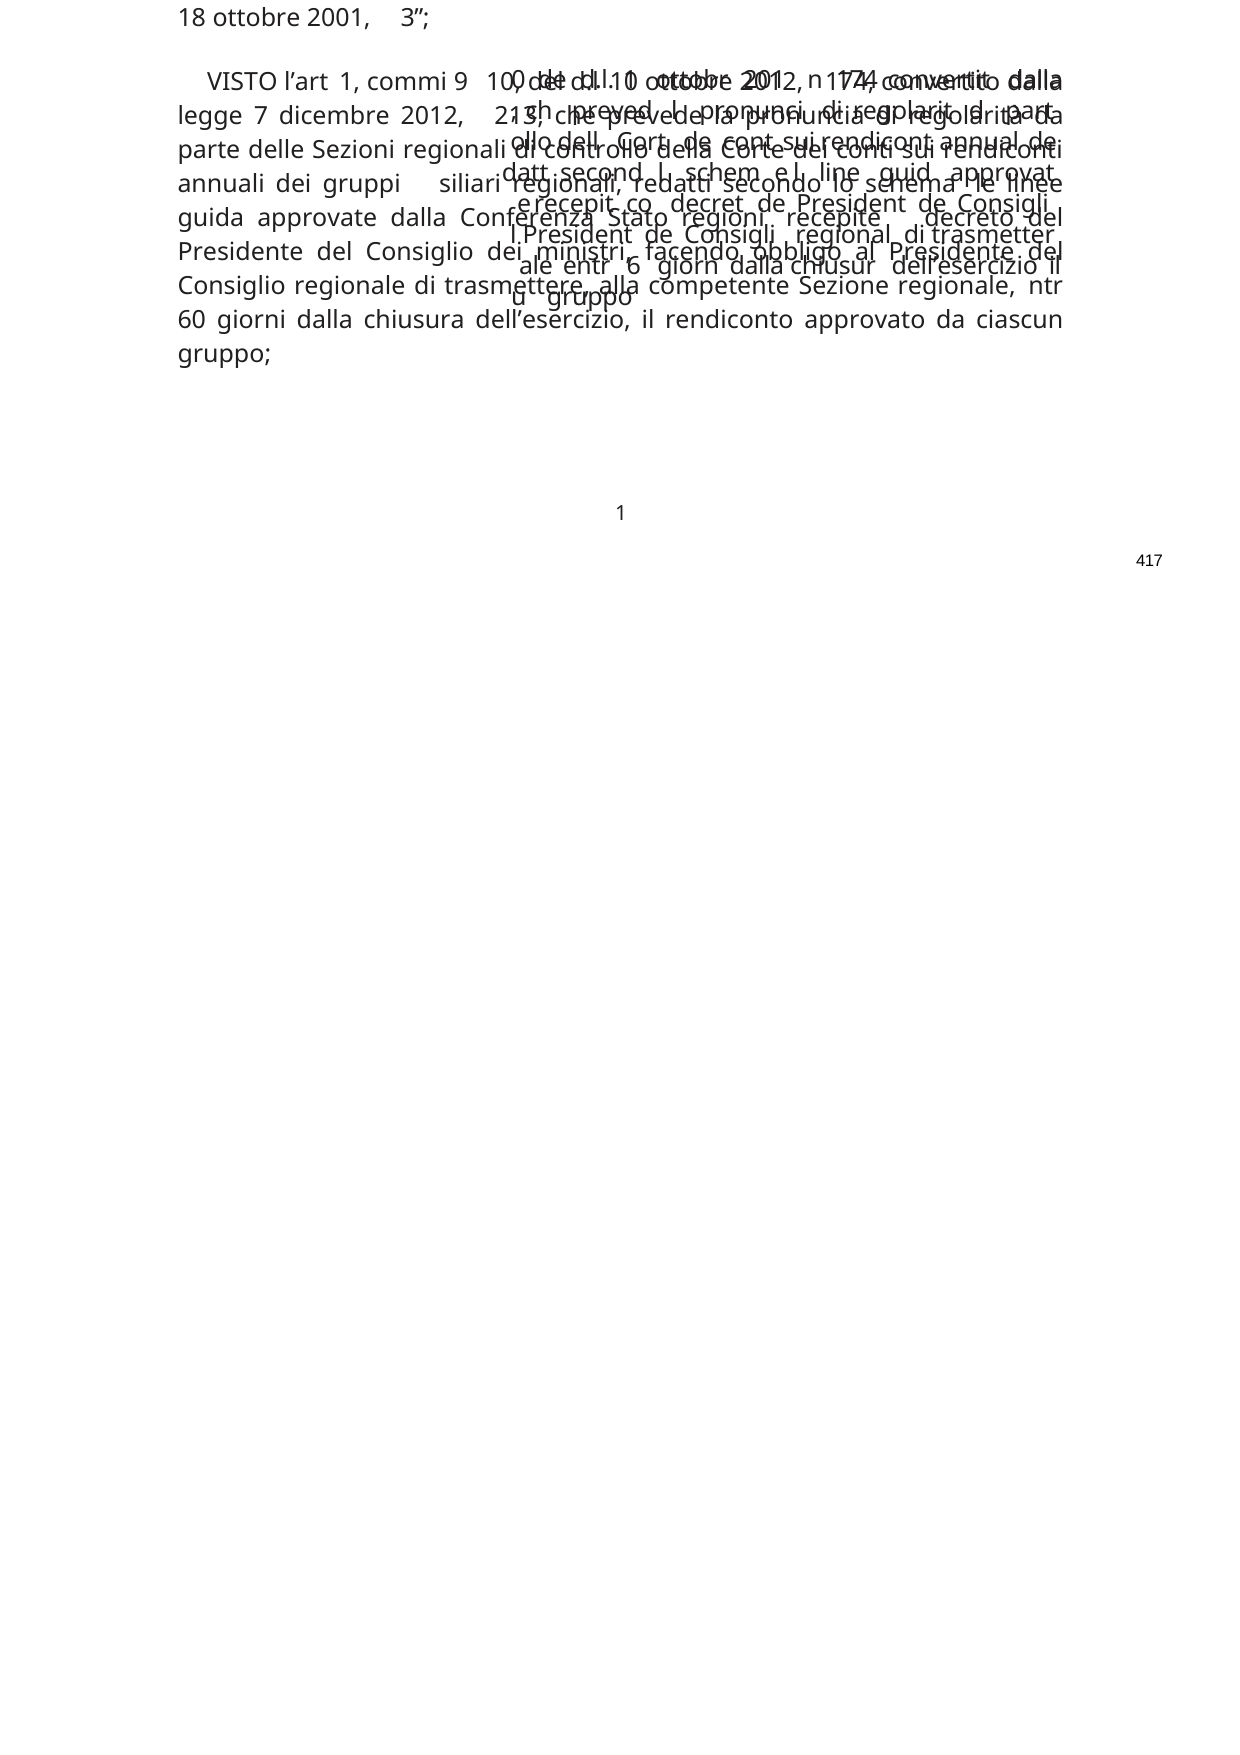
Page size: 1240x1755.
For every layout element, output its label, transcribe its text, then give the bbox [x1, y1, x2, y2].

text decreto [670, 188, 752, 219]
text ollo [510, 126, 552, 156]
text giorni [657, 251, 724, 281]
text che [525, 108, 533, 122]
text parte [1005, 95, 1063, 126]
text da [969, 95, 996, 126]
text 60 [626, 251, 651, 281]
text dei [683, 126, 717, 157]
text e [523, 212, 529, 219]
text il [1048, 251, 1063, 281]
text del [921, 200, 928, 210]
text VISTO l’art 1, commi 9 10, del d.l 10 ottobre 2012, 174, convertito dalla legge 7 dicembre 2012, 213, che prevede la pronuncia di regolarità da parte delle Sezioni regionali di controllo della Corte dei conti sui rendiconti annuali dei gruppi siliari regionali, redatti secondo lo schema le linee guida approvate dalla Conferenza Stato regioni recepite decreto del Presidente del Consiglio dei ministri, facendo obbligo al Presidente del Consiglio regionale di trasmettere, alla competente Sezione regionale, ntr 60 giorni dalla chiusura dell’esercizio, il rendiconto approvato da ciascun gruppo; [177, 63, 1063, 370]
text pronuncia [699, 95, 813, 126]
text 2012, [743, 64, 799, 94]
text datti [502, 157, 553, 188]
text che [525, 95, 563, 126]
text ale, [519, 251, 557, 281]
text regolarità [853, 95, 960, 126]
text prevede [572, 95, 662, 126]
text del [757, 188, 791, 219]
text 1 [615, 500, 625, 525]
text dell’esercizio, [891, 251, 1043, 281]
text del [644, 219, 655, 250]
text dalla [1008, 64, 1063, 94]
text e [774, 157, 786, 188]
text Corte [616, 126, 678, 157]
text convertito [887, 64, 1000, 94]
text Presidente [522, 219, 639, 250]
text conti [722, 126, 777, 157]
text recepite [534, 188, 621, 219]
text 0, [514, 72, 522, 86]
text n. [807, 64, 828, 94]
text sui [782, 126, 815, 156]
text annuali [939, 126, 1023, 157]
text d.l. [580, 64, 615, 94]
text linee [835, 169, 842, 188]
text 10 [623, 64, 648, 94]
text dei [1032, 138, 1039, 147]
text di [904, 219, 926, 250]
text lo [657, 157, 678, 188]
text lo [661, 180, 668, 188]
text 417 [74, 551, 1163, 570]
text le [793, 157, 812, 188]
text con [626, 188, 665, 219]
text Consiglio [684, 219, 790, 250]
text 0, [511, 64, 530, 94]
text 60 [630, 265, 637, 272]
text regionale [795, 219, 898, 250]
text un [511, 282, 541, 312]
text recepite [534, 188, 547, 213]
text linee [819, 157, 872, 188]
text di [821, 95, 844, 125]
text e [517, 188, 529, 214]
text ottobre [656, 64, 735, 94]
text del [648, 231, 655, 241]
text le [795, 180, 802, 188]
text entro [563, 251, 621, 281]
text VISTA la legge 5 giugno 2003, 131, recant “Disposizioni per l’adeguamento dell’ordinamento della Repubblica alla legge costituzionale 18 ottobre 2001, 3”; [177, 0, 1063, 34]
text del [918, 188, 952, 219]
text Presidente [796, 188, 913, 219]
text secondo [560, 157, 650, 188]
text l [510, 219, 517, 250]
text gruppo; [547, 282, 608, 312]
text guida [879, 157, 943, 188]
text del [650, 219, 679, 250]
text conti [724, 142, 739, 157]
text rendiconti [820, 126, 934, 157]
text chiusura [790, 251, 886, 281]
text schema [738, 169, 756, 188]
text trasmettere, [931, 219, 1063, 250]
text 174, [836, 64, 879, 94]
text della [557, 126, 611, 157]
text datti [502, 176, 514, 188]
text dalla [729, 251, 784, 281]
text del [538, 64, 572, 94]
text dei [1028, 126, 1062, 157]
text , [510, 95, 517, 125]
text Consiglio [957, 188, 1063, 219]
text schema [685, 157, 767, 188]
text dei [1035, 147, 1042, 157]
text la [671, 95, 690, 126]
text approvate [950, 157, 1063, 188]
text gruppo; [606, 282, 636, 312]
text con [641, 200, 648, 210]
